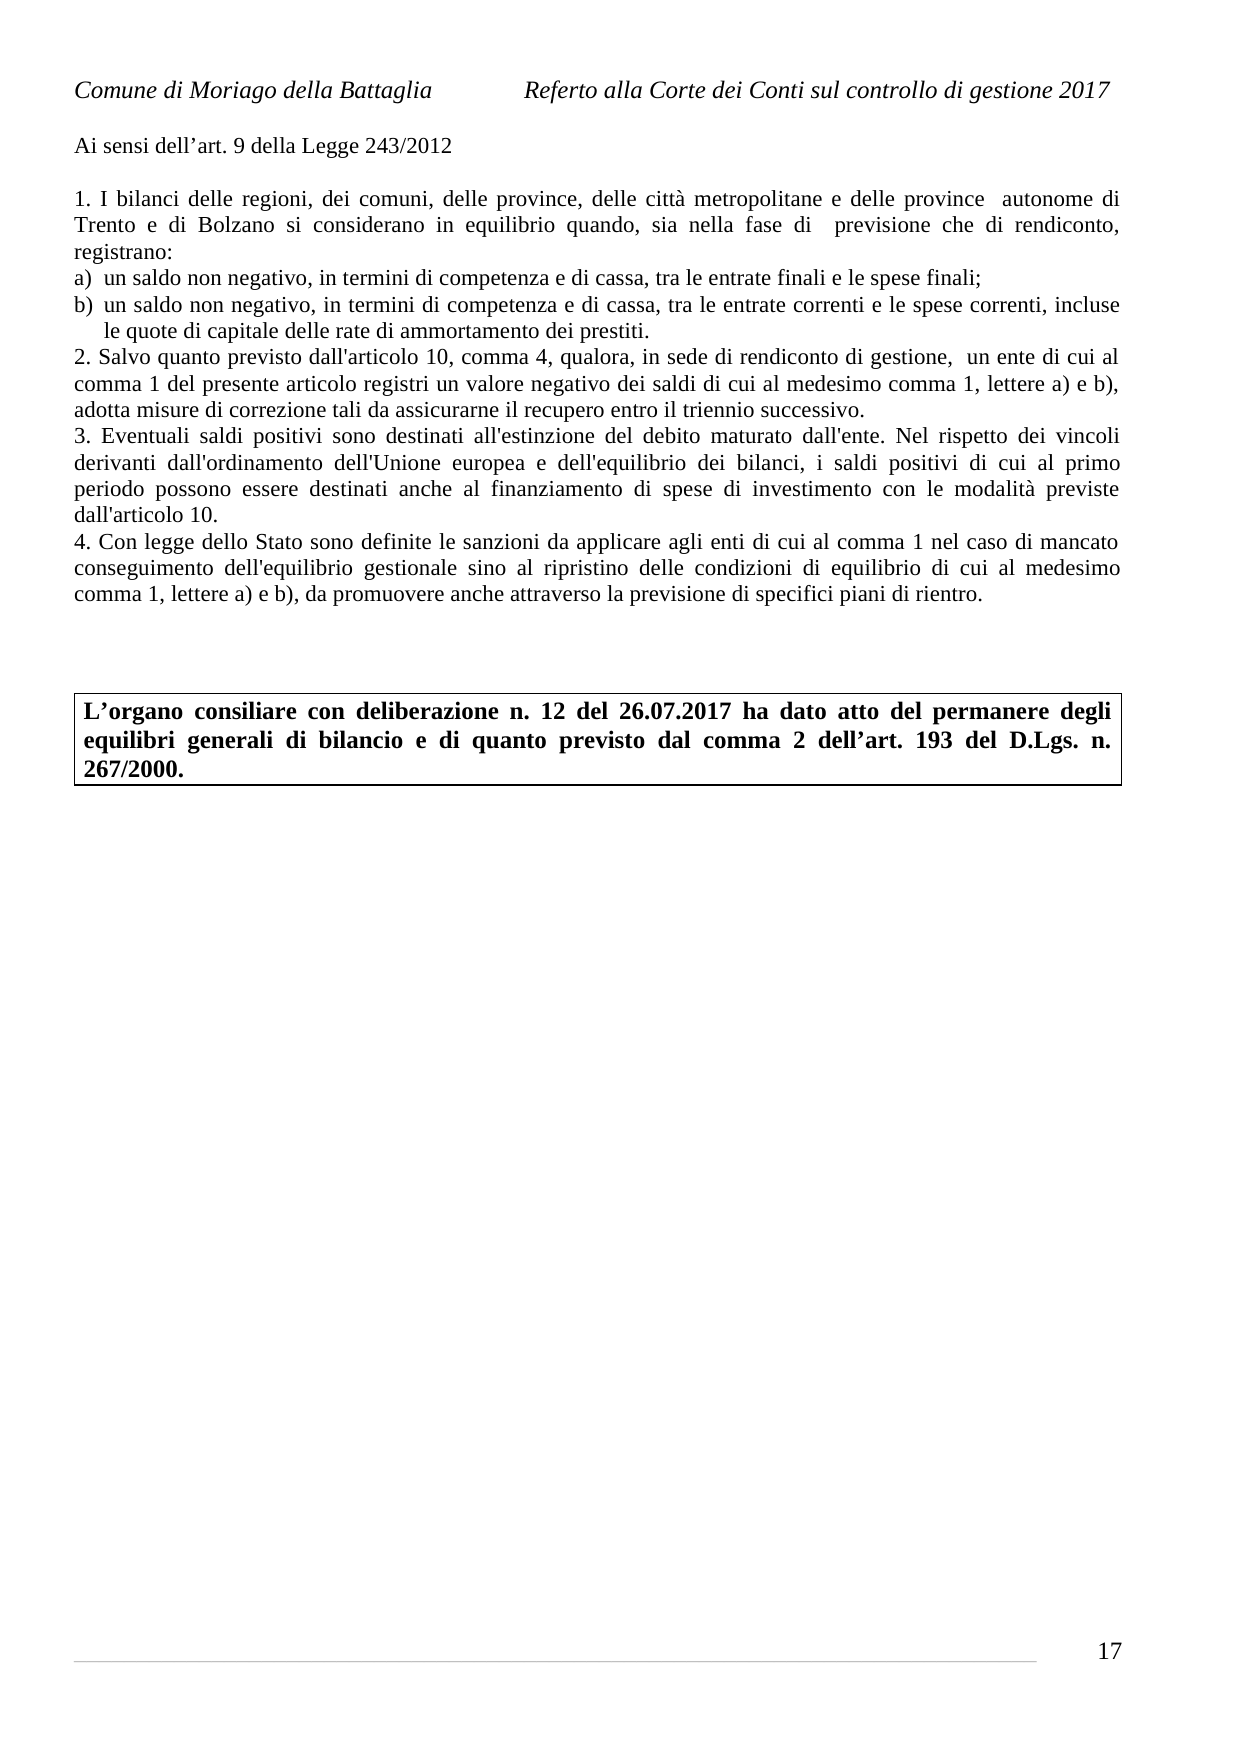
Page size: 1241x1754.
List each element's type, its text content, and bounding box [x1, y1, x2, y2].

text b) un saldo non negativo, in termini di competenza e di cassa, tra le entrate correnti e le spese correnti, incluse le quote di capitale delle rate di ammortamento dei prestiti. [74, 291, 1122, 343]
text Ai sensi dell’art. 9 della Legge 243/2012 [74, 132, 1122, 159]
text 1. I bilanci delle regioni, dei comuni, delle province, delle città metropolitane e delle province autonome di Trento e di Bolzano si considerano in equilibrio quando, sia nella fase di previsione che di rendiconto, registrano: [74, 185, 1122, 264]
text 2. Salvo quanto previsto dall'articolo 10, comma 4, qualora, in sede di rendiconto di gestione, un ente di cui al comma 1 del presente articolo registri un valore negativo dei saldi di cui al medesimo comma 1, lettere a) e b), adotta misure di correzione tali da assicurarne il recupero entro il triennio successivo. [74, 343, 1122, 422]
text a) un saldo non negativo, in termini di competenza e di cassa, tra le entrate finali e le spese finali; [74, 264, 1122, 291]
text 4. Con legge dello Stato sono definite le sanzioni da applicare agli enti di cui al comma 1 nel caso di mancato conseguimento dell'equilibrio gestionale sino al ripristino delle condizioni di equilibrio di cui al medesimo comma 1, lettere a) e b), da promuovere anche attraverso la previsione di specifici piani di rientro. [74, 528, 1122, 607]
text L’organo consiliare con deliberazione n. 12 del 26.07.2017 ha dato atto del permanere degli equilibri generali di bilancio e di quanto previsto dal comma 2 dell’art. 193 del D.Lgs. n. 267/2000. [75, 694, 1121, 784]
text 3. Eventuali saldi positivi sono destinati all'estinzione del debito maturato dall'ente. Nel rispetto dei vincoli derivanti dall'ordinamento dell'Unione europea e dell'equilibrio dei bilanci, i saldi positivi di cui al primo periodo possono essere destinati anche al finanziamento di spese di investimento con le modalità previste dall'articolo 10. [74, 422, 1122, 528]
